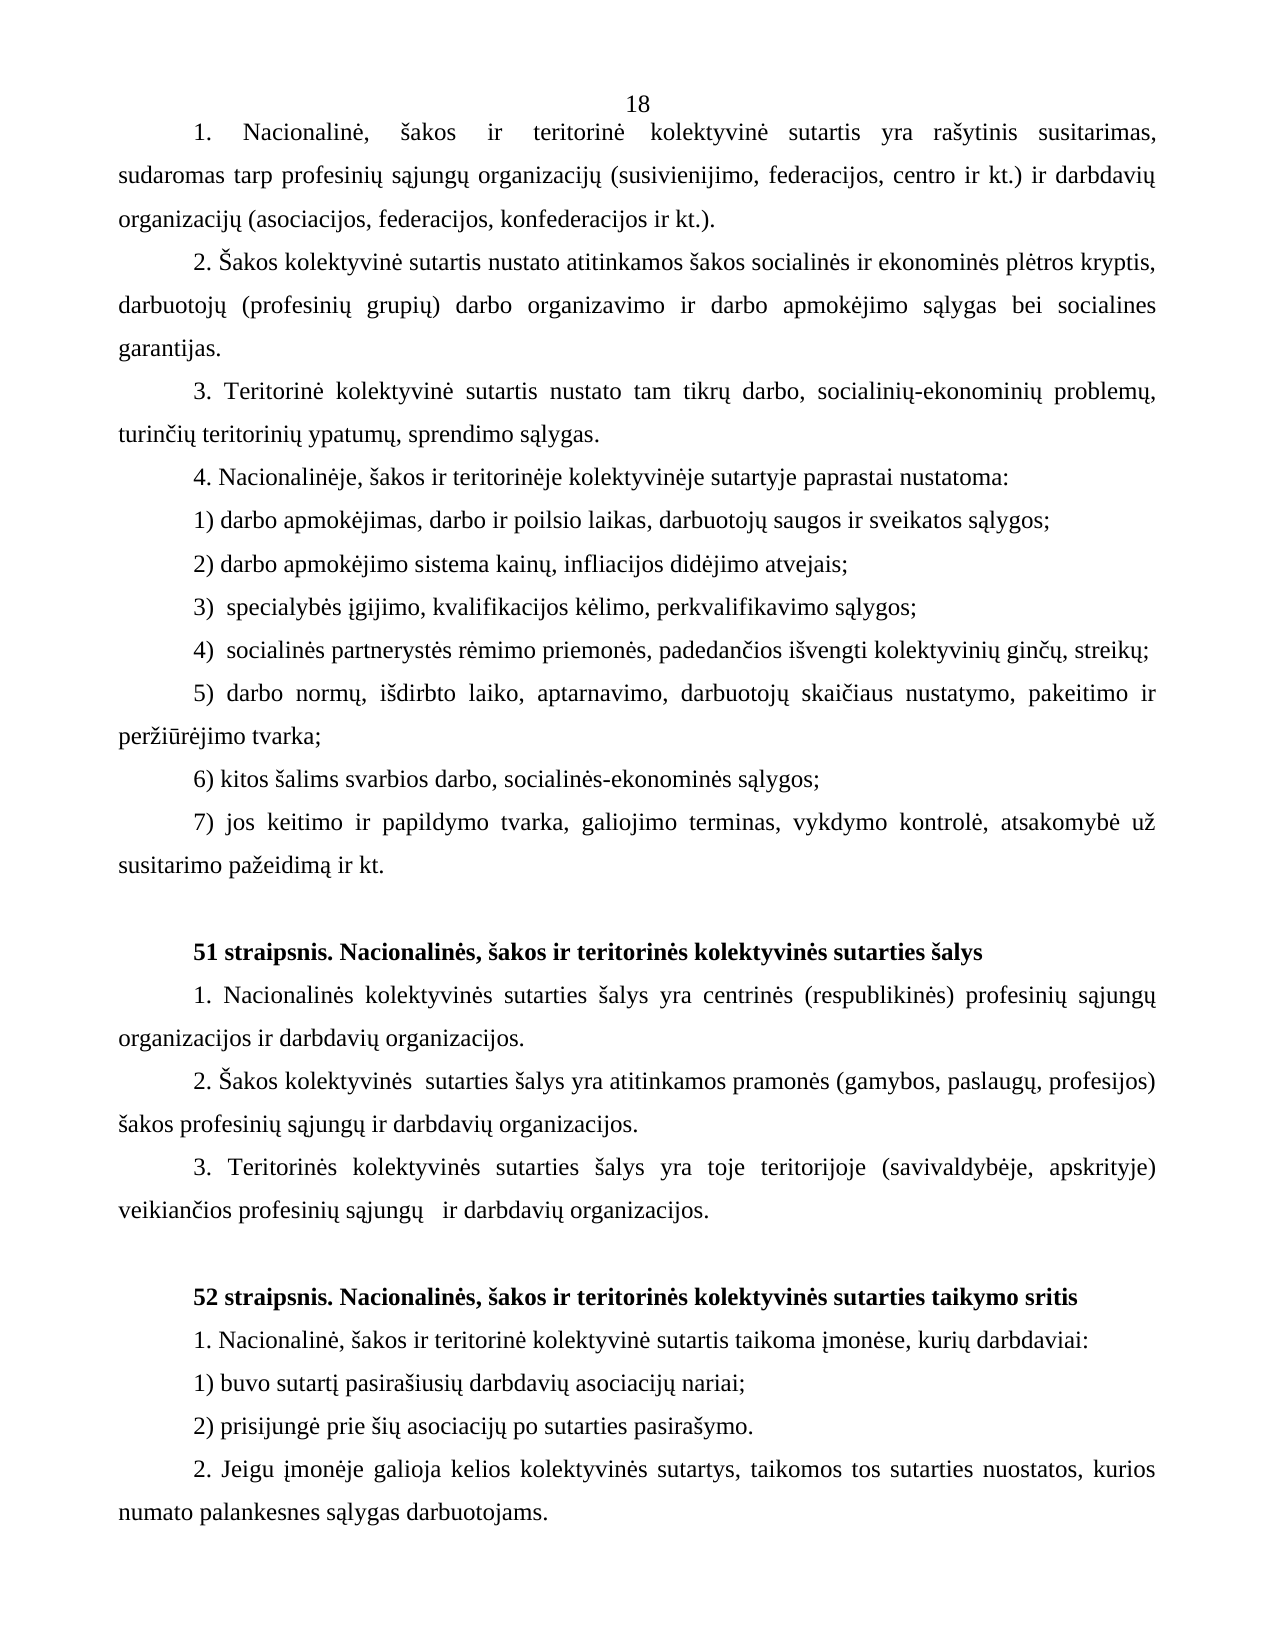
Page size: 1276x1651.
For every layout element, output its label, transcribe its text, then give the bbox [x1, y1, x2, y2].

text 1) darbo apmokėjimas, darbo ir poilsio laikas, darbuotojų saugos ir sveikatos sąlygos; [118, 506, 1157, 534]
text 4. Nacionalinėje, šakos ir teritorinėje kolektyvinėje sutartyje paprastai nustatoma: [118, 462, 1157, 491]
text 3. Teritorinė kolektyvinė sutartis nustato tam tikrų darbo, socialinių-ekonominių problemų, turinčių teritorinių ypatumų, sprendimo sąlygas. [118, 376, 1157, 448]
text 52 straipsnis. Nacionalinės, šakos ir teritorinės kolektyvinės sutarties taikymo sritis [118, 1282, 1157, 1311]
text 6) kitos šalims svarbios darbo, socialinės-ekonominės sąlygos; [118, 764, 1157, 793]
text 1. Nacionalinės kolektyvinės sutarties šalys yra centrinės (respublikinės) profesinių sąjungų organizacijos ir darbdavių organizacijos. [118, 980, 1157, 1052]
text 2. Šakos kolektyvinės sutarties šalys yra atitinkamos pramonės (gamybos, paslaugų, profesijos) šakos profesinių sąjungų ir darbdavių organizacijos. [118, 1066, 1157, 1138]
text 5) darbo normų, išdirbto laiko, aptarnavimo, darbuotojų skaičiaus nustatymo, pakeitimo ir peržiūrėjimo tvarka; [118, 678, 1157, 750]
text 3. Teritorinės kolektyvinės sutarties šalys yra toje teritorijoje (savivaldybėje, apskrityje) veikiančios profesinių sąjungų ir darbdavių organizacijos. [118, 1152, 1157, 1224]
text 2. Šakos kolektyvinė sutartis nustato atitinkamos šakos socialinės ir ekonominės plėtros kryptis, darbuotojų (profesinių grupių) darbo organizavimo ir darbo apmokėjimo sąlygas bei socialines garantijas. [118, 247, 1157, 362]
text 1) buvo sutartį pasirašiusių darbdavių asociacijų nariai; [118, 1368, 1157, 1397]
text 2) darbo apmokėjimo sistema kainų, infliacijos didėjimo atvejais; [118, 549, 1157, 577]
text 7) jos keitimo ir papildymo tvarka, galiojimo terminas, vykdymo kontrolė, atsakomybė už susitarimo pažeidimą ir kt. [118, 807, 1157, 879]
text 2. Jeigu įmonėje galioja kelios kolektyvinės sutartys, taikomos tos sutarties nuostatos, kurios numato palankesnes sąlygas darbuotojams. [118, 1454, 1157, 1526]
text 2) prisijungė prie šių asociacijų po sutarties pasirašymo. [118, 1411, 1157, 1440]
text 1. Nacionalinė, šakos ir teritorinė kolektyvinė sutartis yra rašytinis susitarimas, sudaromas tarp profesinių sąjungų organizacijų (susivienijimo, federacijos, centro ir kt.) ir darbdavių organizacijų (asociacijos, federacijos, konfederacijos ir kt.). [118, 117, 1157, 232]
text 4) socialinės partnerystės rėmimo priemonės, padedančios išvengti kolektyvinių ginčų, streikų; [118, 635, 1157, 664]
text 51 straipsnis. Nacionalinės, šakos ir teritorinės kolektyvinės sutarties šalys [118, 937, 1157, 966]
text 1. Nacionalinė, šakos ir teritorinė kolektyvinė sutartis taikoma įmonėse, kurių darbdaviai: [118, 1325, 1157, 1354]
text 3) specialybės įgijimo, kvalifikacijos kėlimo, perkvalifikavimo sąlygos; [118, 592, 1157, 621]
